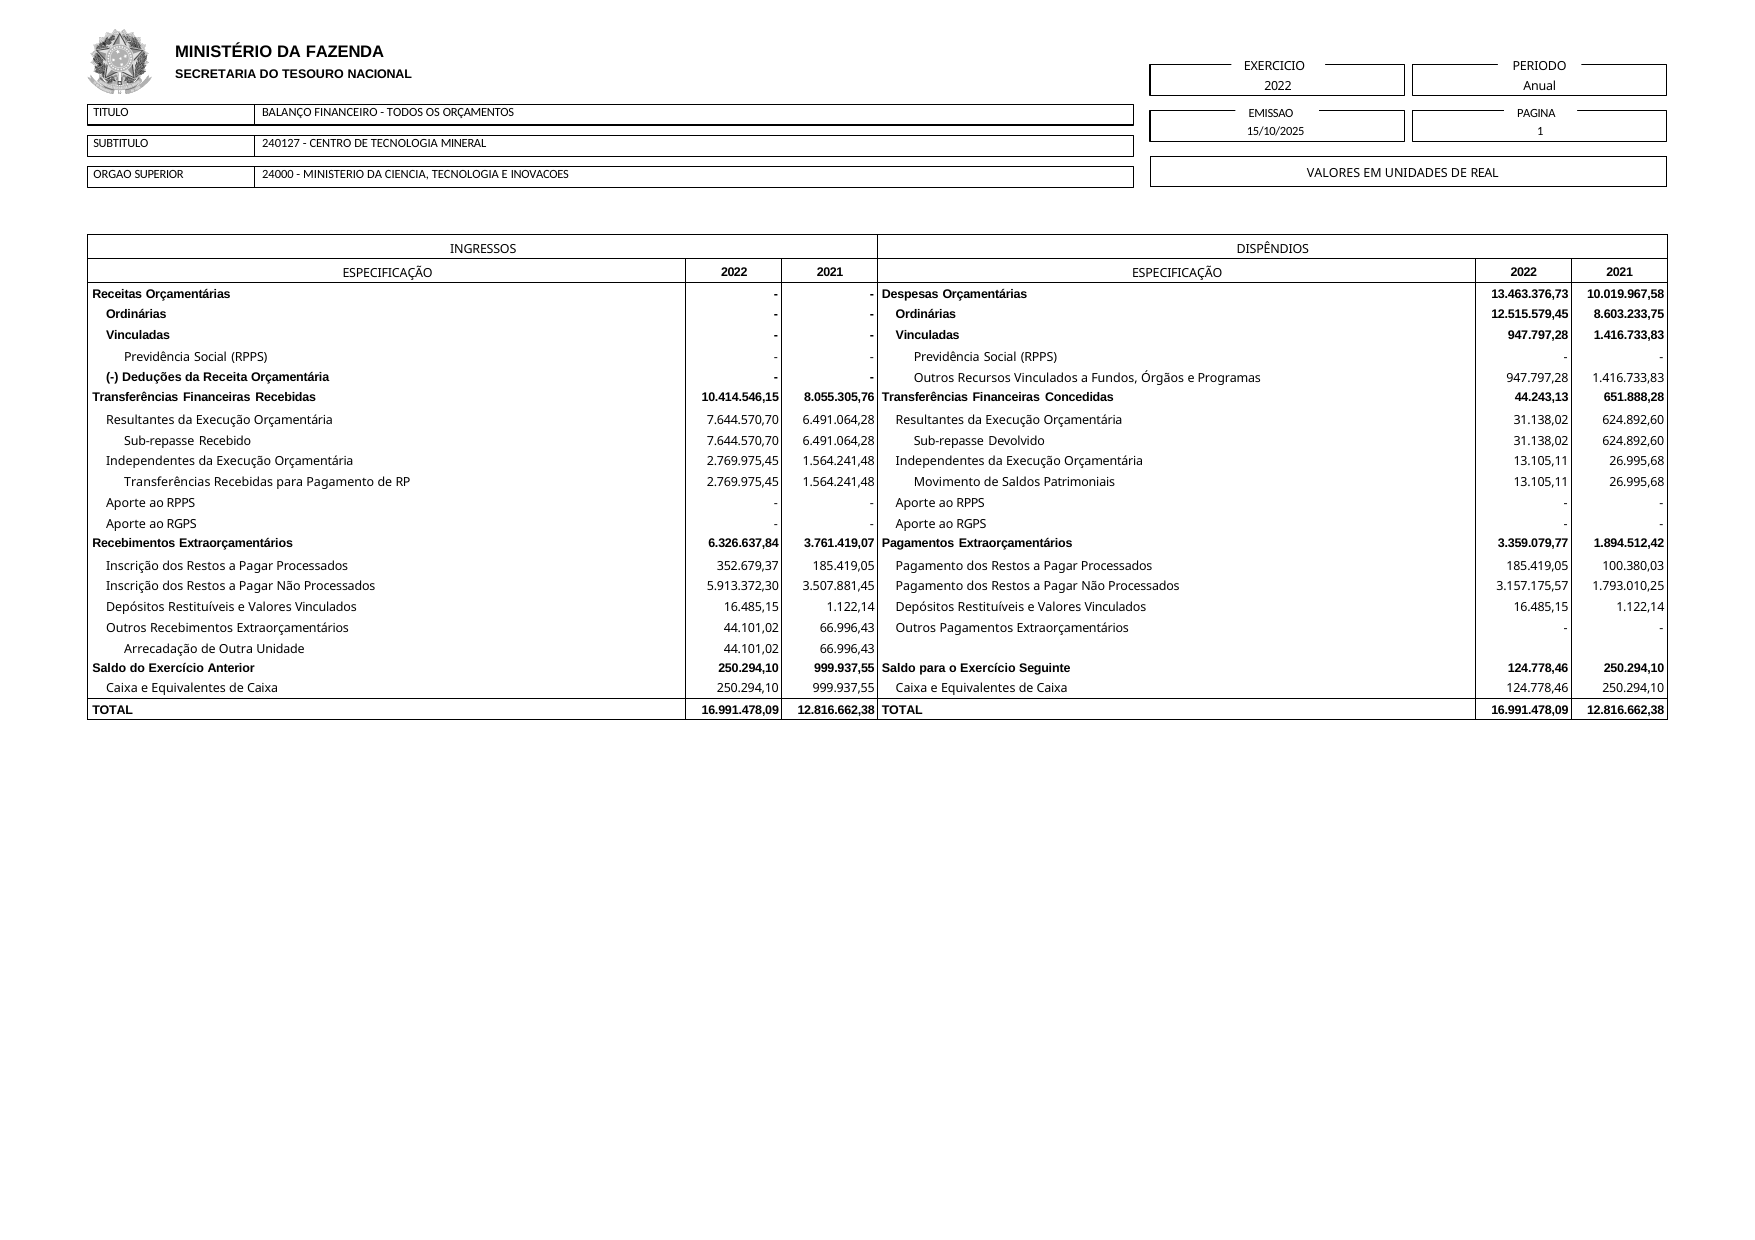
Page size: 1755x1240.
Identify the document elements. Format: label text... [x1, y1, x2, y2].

table_cell 10.019.967,58 [1572, 283, 1667, 304]
table_cell 3.359.079,77 [1476, 533, 1571, 554]
table_cell 6.491.064,28 [782, 408, 877, 429]
table_cell 8.055.305,76 [782, 387, 877, 408]
table_cell 31.138,02 [1476, 429, 1571, 449]
table_cell Sub-repasse Recebido [88, 429, 685, 449]
table_cell - [686, 345, 781, 366]
table_cell 124.778,46 [1476, 658, 1571, 679]
table_cell Pagamentos Extraorçamentários [878, 533, 1475, 554]
table_cell 2.769.975,45 [686, 450, 781, 470]
table_cell - [686, 491, 781, 512]
table_cell ESPECIFICAÇÃO [878, 259, 1475, 282]
table_cell Previdência Social (RPPS) [878, 345, 1475, 366]
table_cell Caixa e Equivalentes de Caixa [88, 679, 685, 698]
table_cell TOTAL [878, 699, 1475, 719]
table_cell [1476, 637, 1571, 658]
table_cell Ordinárias [878, 304, 1475, 324]
table_cell Outros Pagamentos Extraorçamentários [878, 616, 1475, 637]
table_cell 5.913.372,30 [686, 575, 781, 595]
table_cell 2.769.975,45 [686, 470, 781, 491]
table_cell 185.419,05 [1476, 554, 1571, 574]
table_cell - [782, 491, 877, 512]
table_cell Caixa e Equivalentes de Caixa [878, 679, 1475, 698]
table_cell Saldo para o Exercício Seguinte [878, 658, 1475, 679]
table_cell Outros Recursos Vinculados a Fundos, Órgãos e Programas [878, 366, 1475, 387]
table_cell 10.414.546,15 [686, 387, 781, 408]
table_cell Arrecadação de Outra Unidade [88, 637, 685, 658]
table_cell 2021 [782, 259, 877, 282]
table_cell 7.644.570,70 [686, 429, 781, 449]
table_cell Receitas Orçamentárias [88, 283, 685, 304]
table_cell 999.937,55 [782, 658, 877, 679]
table_cell 352.679,37 [686, 554, 781, 574]
table_cell - [686, 512, 781, 533]
table_cell 66.996,43 [782, 616, 877, 637]
table_cell ESPECIFICAÇÃO [88, 259, 685, 282]
table_cell 3.761.419,07 [782, 533, 877, 554]
table_cell 26.995,68 [1572, 470, 1667, 491]
table_cell Transferências Recebidas para Pagamento de RP [88, 470, 685, 491]
table_cell Pagamento dos Restos a Pagar Processados [878, 554, 1475, 574]
table_cell 13.105,11 [1476, 470, 1571, 491]
table_cell 1.416.733,83 [1572, 366, 1667, 387]
table_cell Transferências Financeiras Recebidas [88, 387, 685, 408]
table_cell Aporte ao RGPS [88, 512, 685, 533]
table_cell - [1572, 512, 1667, 533]
table_cell - [1572, 616, 1667, 637]
table_cell 250.294,10 [686, 679, 781, 698]
table_cell 250.294,10 [686, 658, 781, 679]
table_cell 1.122,14 [782, 595, 877, 616]
table_cell Aporte ao RGPS [878, 512, 1475, 533]
table_cell Inscrição dos Restos a Pagar Processados [88, 554, 685, 574]
table_cell 1.793.010,25 [1572, 575, 1667, 595]
table_cell 7.644.570,70 [686, 408, 781, 429]
table_cell TOTAL [88, 699, 685, 719]
table_cell 1.122,14 [1572, 595, 1667, 616]
table_cell Independentes da Execução Orçamentária [88, 450, 685, 470]
table_cell 26.995,68 [1572, 450, 1667, 470]
table_cell 947.797,28 [1476, 366, 1571, 387]
table_cell 651.888,28 [1572, 387, 1667, 408]
table_cell 31.138,02 [1476, 408, 1571, 429]
table_cell 6.491.064,28 [782, 429, 877, 449]
table_cell 947.797,28 [1476, 325, 1571, 345]
table_cell Saldo do Exercício Anterior [88, 658, 685, 679]
table_cell [878, 637, 1475, 658]
table_cell Despesas Orçamentárias [878, 283, 1475, 304]
table_cell (-) Deduções da Receita Orçamentária [88, 366, 685, 387]
table_cell 16.485,15 [1476, 595, 1571, 616]
table_cell - [782, 304, 877, 324]
table_cell Aporte ao RPPS [88, 491, 685, 512]
table_cell 100.380,03 [1572, 554, 1667, 574]
table_cell Pagamento dos Restos a Pagar Não Processados [878, 575, 1475, 595]
table_cell 3.157.175,57 [1476, 575, 1571, 595]
table_cell 1.416.733,83 [1572, 325, 1667, 345]
table_cell 13.463.376,73 [1476, 283, 1571, 304]
table_cell Previdência Social (RPPS) [88, 345, 685, 366]
table_cell 624.892,60 [1572, 429, 1667, 449]
table_cell - [782, 512, 877, 533]
table_cell Vinculadas [878, 325, 1475, 345]
table_cell 1.564.241,48 [782, 450, 877, 470]
table_cell - [1476, 345, 1571, 366]
table_cell Depósitos Restituíveis e Valores Vinculados [878, 595, 1475, 616]
table_cell 44.243,13 [1476, 387, 1571, 408]
table_cell Depósitos Restituíveis e Valores Vinculados [88, 595, 685, 616]
table_cell 13.105,11 [1476, 450, 1571, 470]
table_cell - [686, 283, 781, 304]
table_cell 12.515.579,45 [1476, 304, 1571, 324]
table_cell - [1476, 512, 1571, 533]
table_cell 2022 [686, 259, 781, 282]
table_cell 624.892,60 [1572, 408, 1667, 429]
table_cell Transferências Financeiras Concedidas [878, 387, 1475, 408]
table_cell - [1572, 345, 1667, 366]
table_cell - [686, 325, 781, 345]
table_cell 2021 [1572, 259, 1667, 282]
table_cell 12.816.662,38 [1572, 699, 1667, 719]
table_cell Aporte ao RPPS [878, 491, 1475, 512]
table_cell - [686, 304, 781, 324]
table_cell 1.564.241,48 [782, 470, 877, 491]
table_cell Resultantes da Execução Orçamentária [88, 408, 685, 429]
table_cell - [686, 366, 781, 387]
table_cell Outros Recebimentos Extraorçamentários [88, 616, 685, 637]
table_cell 6.326.637,84 [686, 533, 781, 554]
table_cell 16.485,15 [686, 595, 781, 616]
table_cell 250.294,10 [1572, 658, 1667, 679]
text VALORES EM UNIDADES DE REAL [1307, 164, 1666, 181]
table_cell 44.101,02 [686, 637, 781, 658]
table_cell 66.996,43 [782, 637, 877, 658]
table_cell 999.937,55 [782, 679, 877, 698]
table_cell 16.991.478,09 [1476, 699, 1571, 719]
table_cell [1572, 637, 1667, 658]
table_cell Inscrição dos Restos a Pagar Não Processados [88, 575, 685, 595]
table_cell 8.603.233,75 [1572, 304, 1667, 324]
table_cell - [782, 366, 877, 387]
table_header INGRESSOS [88, 235, 877, 258]
table_cell 250.294,10 [1572, 679, 1667, 698]
table_cell - [782, 325, 877, 345]
table_cell 185.419,05 [782, 554, 877, 574]
table_cell 2022 [1476, 259, 1571, 282]
table_cell - [782, 283, 877, 304]
table_cell - [1476, 616, 1571, 637]
table_cell Resultantes da Execução Orçamentária [878, 408, 1475, 429]
table_cell 124.778,46 [1476, 679, 1571, 698]
table_cell - [1572, 491, 1667, 512]
table_cell 3.507.881,45 [782, 575, 877, 595]
table_cell Independentes da Execução Orçamentária [878, 450, 1475, 470]
table_cell Movimento de Saldos Patrimoniais [878, 470, 1475, 491]
table_cell Sub-repasse Devolvido [878, 429, 1475, 449]
table_cell 12.816.662,38 [782, 699, 877, 719]
table_cell 1.894.512,42 [1572, 533, 1667, 554]
table_cell 16.991.478,09 [686, 699, 781, 719]
table_cell Recebimentos Extraorçamentários [88, 533, 685, 554]
table_cell - [782, 345, 877, 366]
table_cell Ordinárias [88, 304, 685, 324]
table_cell - [1476, 491, 1571, 512]
table_cell 44.101,02 [686, 616, 781, 637]
table_header DISPÊNDIOS [878, 235, 1667, 258]
table_cell Vinculadas [88, 325, 685, 345]
